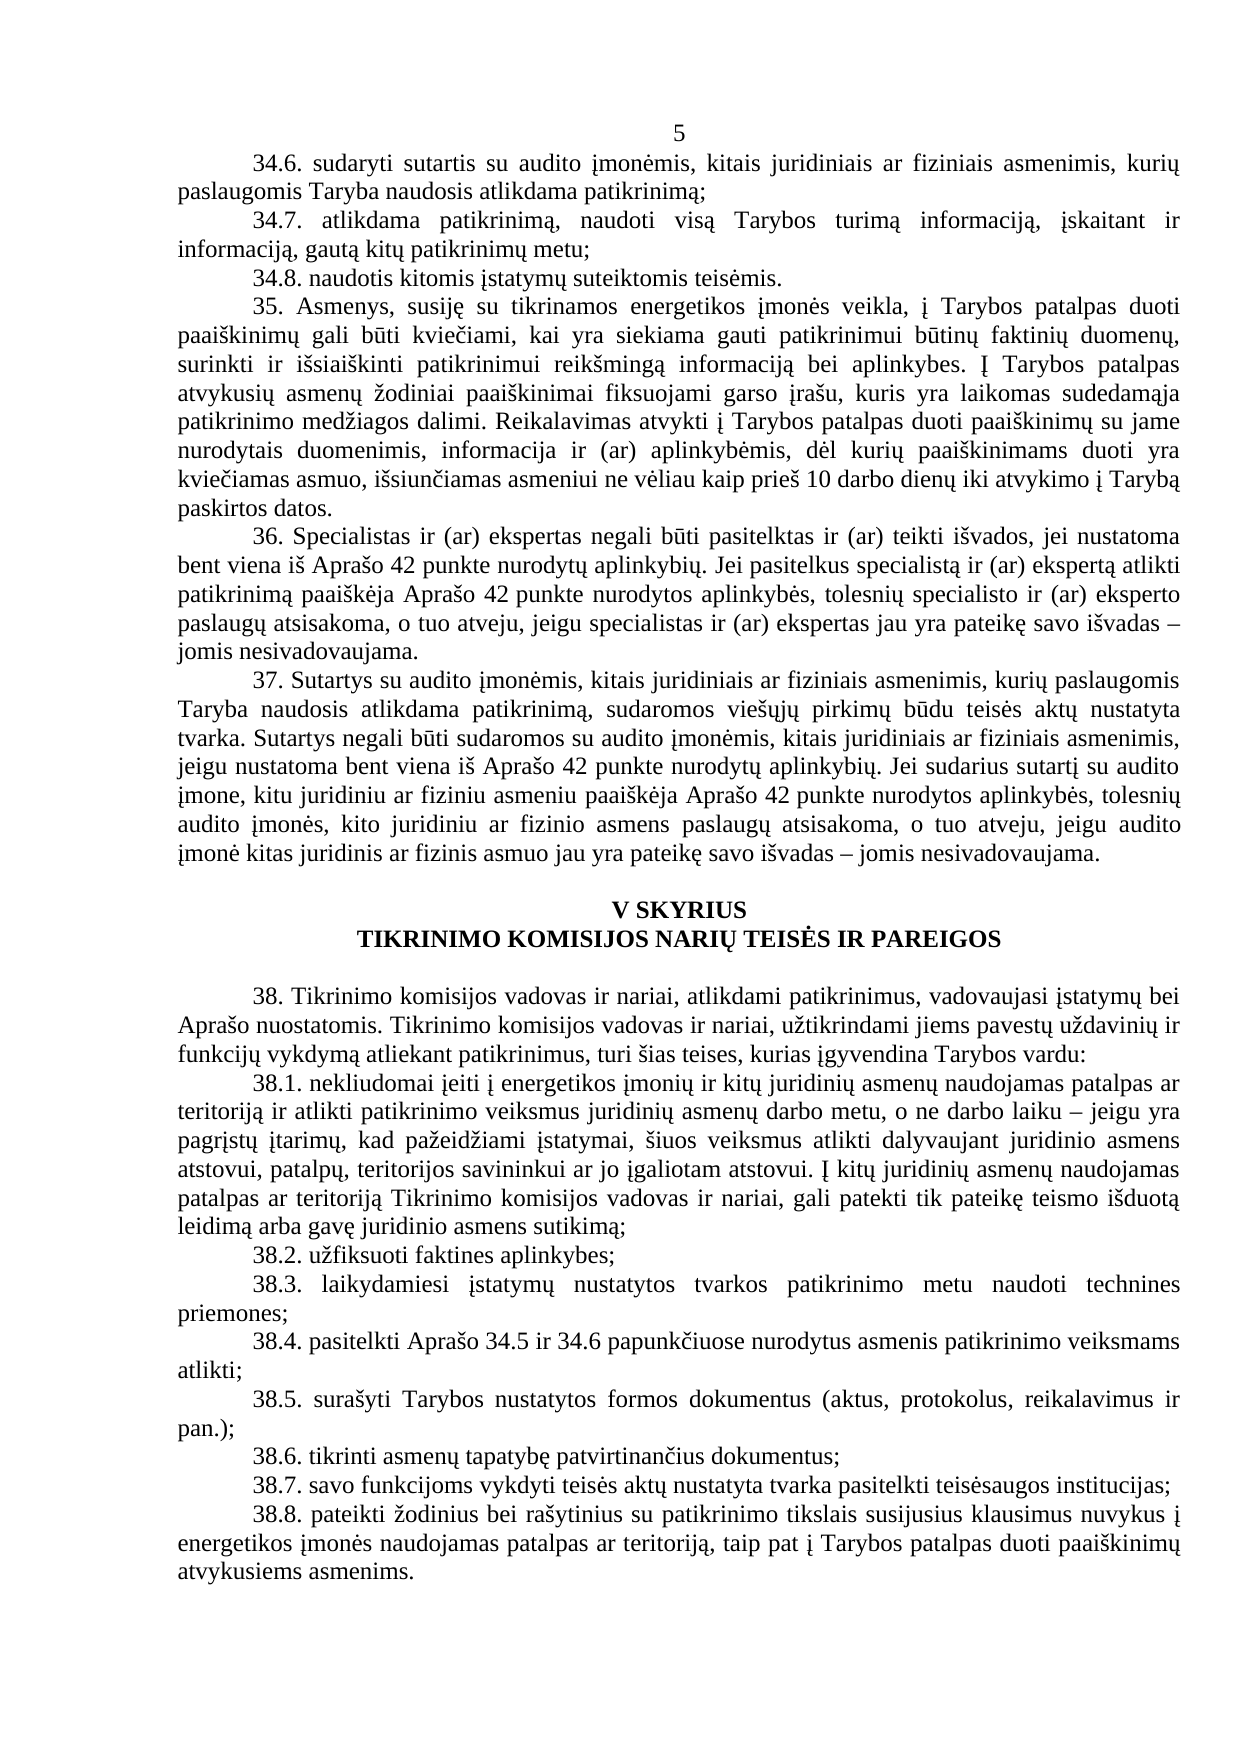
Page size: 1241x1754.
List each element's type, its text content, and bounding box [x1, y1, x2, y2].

text V SKYRIUS [177, 895, 1181, 924]
text 34.8. naudotis kitomis įstatymų suteiktomis teisėmis. [177, 263, 1181, 291]
text 38.4. pasitelkti Aprašo 34.5 ir 34.6 papunkčiuose nurodytus asmenis patikrinimo veiksmams atlikti; [177, 1326, 1181, 1384]
text 38.7. savo funkcijoms vykdyti teisės aktų nustatyta tvarka pasitelkti teisėsaugos institucijas; [177, 1470, 1181, 1499]
text TIKRINIMO KOMISIJOS NARIŲ TEISĖS IR PAREIGOS [177, 924, 1181, 953]
text 38.8. pateikti žodinius bei rašytinius su patikrinimo tikslais susijusius klausimus nuvykus į energetikos įmonės naudojamas patalpas ar teritoriją, taip pat į Tarybos patalpas duoti paaiškinimų atvykusiems asmenims. [177, 1499, 1181, 1585]
text 35. Asmenys, susiję su tikrinamos energetikos įmonės veikla, į Tarybos patalpas duoti paaiškinimų gali būti kviečiami, kai yra siekiama gauti patikrinimui būtinų faktinių duomenų, surinkti ir išsiaiškinti patikrinimui reikšmingą informaciją bei aplinkybes. Į Tarybos patalpas atvykusių asmenų žodiniai paaiškinimai fiksuojami garso įrašu, kuris yra laikomas sudedamąja patikrinimo medžiagos dalimi. Reikalavimas atvykti į Tarybos patalpas duoti paaiškinimų su jame nurodytais duomenimis, informacija ir (ar) aplinkybėmis, dėl kurių paaiškinimams duoti yra kviečiamas asmuo, išsiunčiamas asmeniui ne vėliau kaip prieš 10 darbo dienų iki atvykimo į Tarybą paskirtos datos. [177, 291, 1181, 521]
text 38.3. laikydamiesi įstatymų nustatytos tvarkos patikrinimo metu naudoti technines priemones; [177, 1269, 1181, 1326]
text 38.2. užfiksuoti faktines aplinkybes; [177, 1240, 1181, 1269]
text 38. Tikrinimo komisijos vadovas ir nariai, atlikdami patikrinimus, vadovaujasi įstatymų bei Aprašo nuostatomis. Tikrinimo komisijos vadovas ir nariai, užtikrindami jiems pavestų uždavinių ir funkcijų vykdymą atliekant patikrinimus, turi šias teises, kurias įgyvendina Tarybos vardu: [177, 981, 1181, 1068]
text 37. Sutartys su audito įmonėmis, kitais juridiniais ar fiziniais asmenimis, kurių paslaugomis Taryba naudosis atlikdama patikrinimą, sudaromos viešųjų pirkimų būdu teisės aktų nustatyta tvarka. Sutartys negali būti sudaromos su audito įmonėmis, kitais juridiniais ar fiziniais asmenimis, jeigu nustatoma bent viena iš Aprašo 42 punkte nurodytų aplinkybių. Jei sudarius sutartį su audito įmone, kitu juridiniu ar fiziniu asmeniu paaiškėja Aprašo 42 punkte nurodytos aplinkybės, tolesnių audito įmonės, kito juridiniu ar fizinio asmens paslaugų atsisakoma, o tuo atveju, jeigu audito įmonė kitas juridinis ar fizinis asmuo jau yra pateikę savo išvadas – jomis nesivadovaujama. [177, 665, 1181, 866]
text 38.1. nekliudomai įeiti į energetikos įmonių ir kitų juridinių asmenų naudojamas patalpas ar teritoriją ir atlikti patikrinimo veiksmus juridinių asmenų darbo metu, o ne darbo laiku – jeigu yra pagrįstų įtarimų, kad pažeidžiami įstatymai, šiuos veiksmus atlikti dalyvaujant juridinio asmens atstovui, patalpų, teritorijos savininkui ar jo įgaliotam atstovui. Į kitų juridinių asmenų naudojamas patalpas ar teritoriją Tikrinimo komisijos vadovas ir nariai, gali patekti tik pateikę teismo išduotą leidimą arba gavę juridinio asmens sutikimą; [177, 1068, 1181, 1240]
text 38.5. surašyti Tarybos nustatytos formos dokumentus (aktus, protokolus, reikalavimus ir pan.); [177, 1384, 1181, 1441]
text 34.6. sudaryti sutartis su audito įmonėmis, kitais juridiniais ar fiziniais asmenimis, kurių paslaugomis Taryba naudosis atlikdama patikrinimą; [177, 148, 1181, 205]
text 38.6. tikrinti asmenų tapatybę patvirtinančius dokumentus; [177, 1441, 1181, 1470]
text 36. Specialistas ir (ar) ekspertas negali būti pasitelktas ir (ar) teikti išvados, jei nustatoma bent viena iš Aprašo 42 punkte nurodytų aplinkybių. Jei pasitelkus specialistą ir (ar) ekspertą atlikti patikrinimą paaiškėja Aprašo 42 punkte nurodytos aplinkybės, tolesnių specialisto ir (ar) eksperto paslaugų atsisakoma, o tuo atveju, jeigu specialistas ir (ar) ekspertas jau yra pateikę savo išvadas – jomis nesivadovaujama. [177, 521, 1181, 665]
text 34.7. atlikdama patikrinimą, naudoti visą Tarybos turimą informaciją, įskaitant ir informaciją, gautą kitų patikrinimų metu; [177, 205, 1181, 263]
